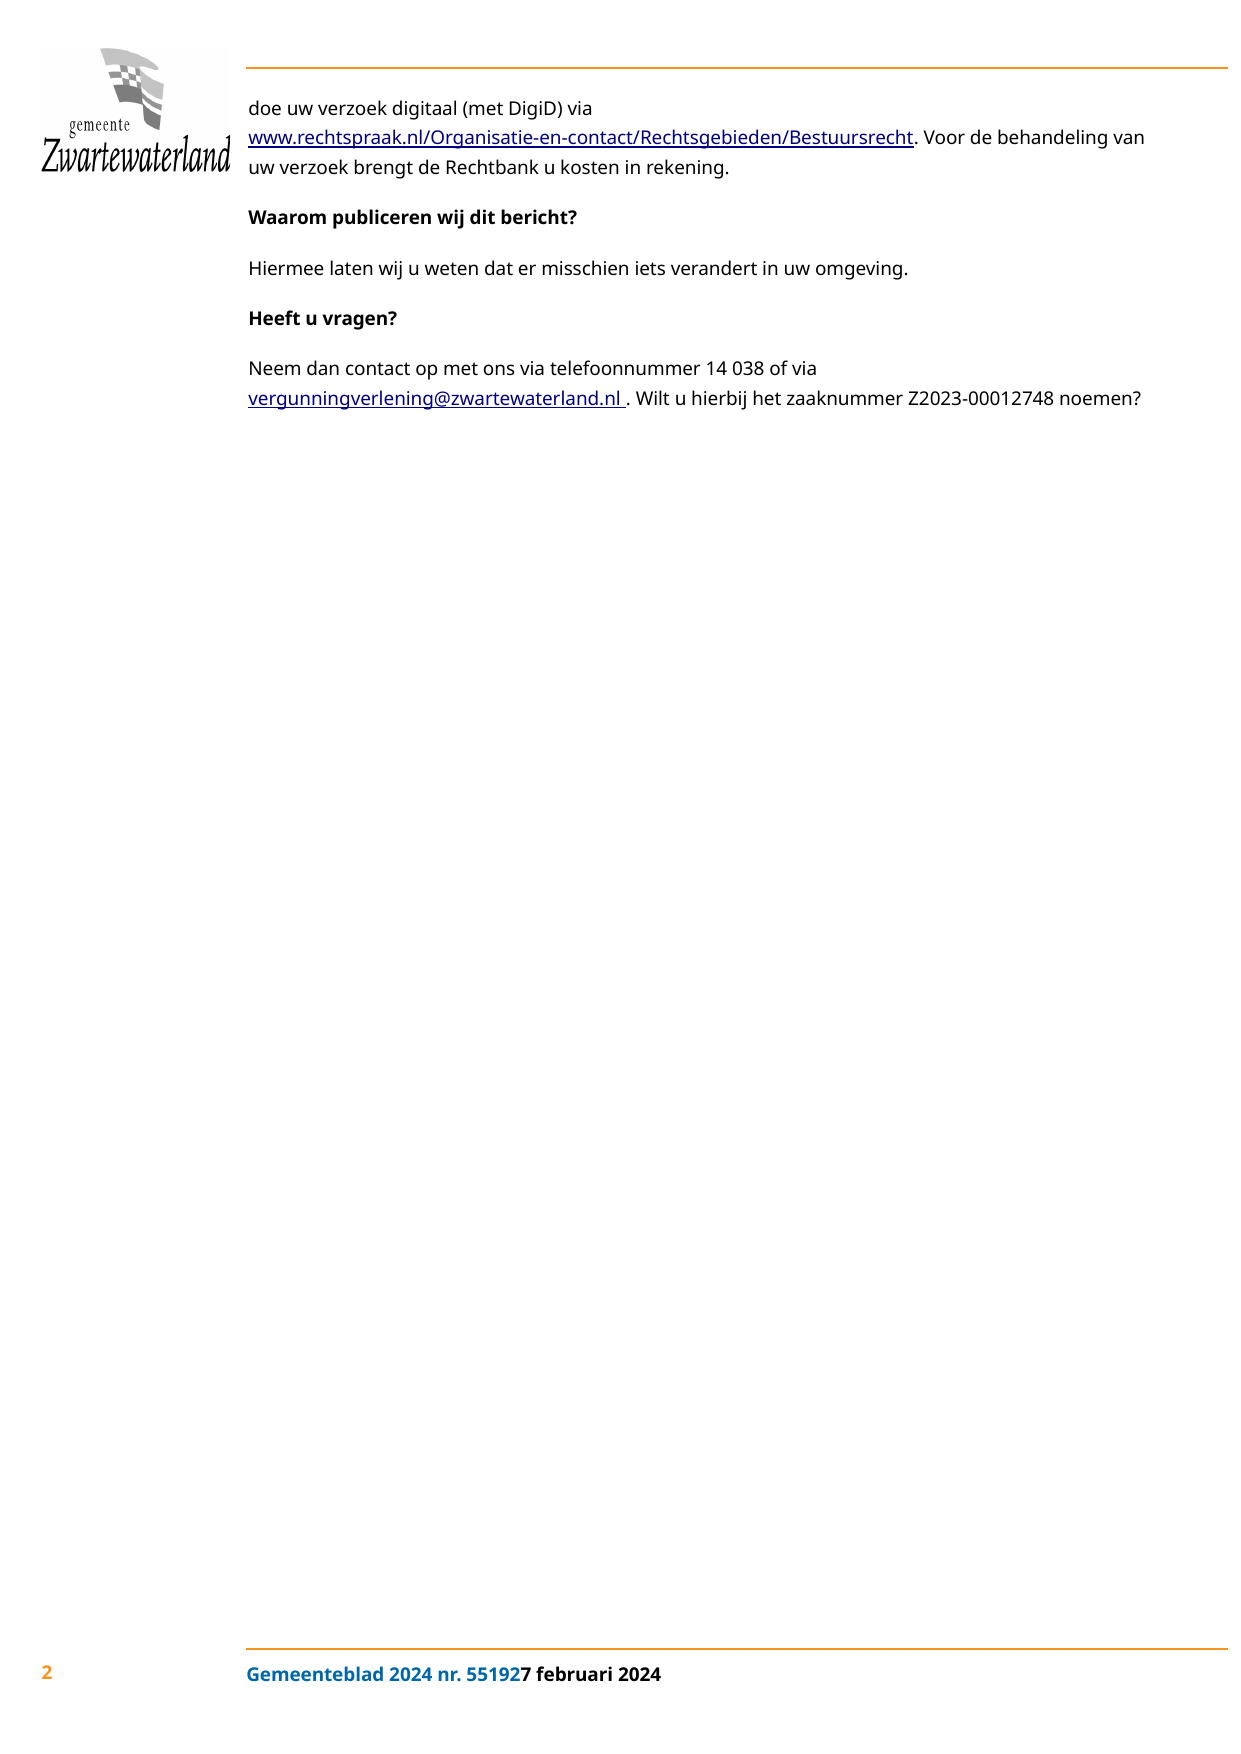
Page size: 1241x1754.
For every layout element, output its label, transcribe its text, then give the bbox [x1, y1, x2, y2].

text Waarom publiceren wij dit bericht? [248, 204, 1152, 230]
text Hiermee laten wij u weten dat er misschien iets verandert in uw omgeving. [248, 255, 1152, 281]
text Neem dan contact op met ons via telefoonnummer 14 038 of via vergunningverlening@zwartewaterland.nl . Wilt u hierbij het zaaknummer Z2023-00012748 noemen? [248, 356, 1152, 411]
text doe uw verzoek digitaal (met DigiD) via www.rechtspraak.nl/Organisatie-en-contact/Rechtsgebieden/Bestuursrecht. Voor de behandeling van uw verzoek brengt de Rechtbank u kosten in rekening. [248, 95, 1152, 180]
picture [41, 47, 231, 172]
text Heeft u vragen? [248, 305, 1152, 331]
